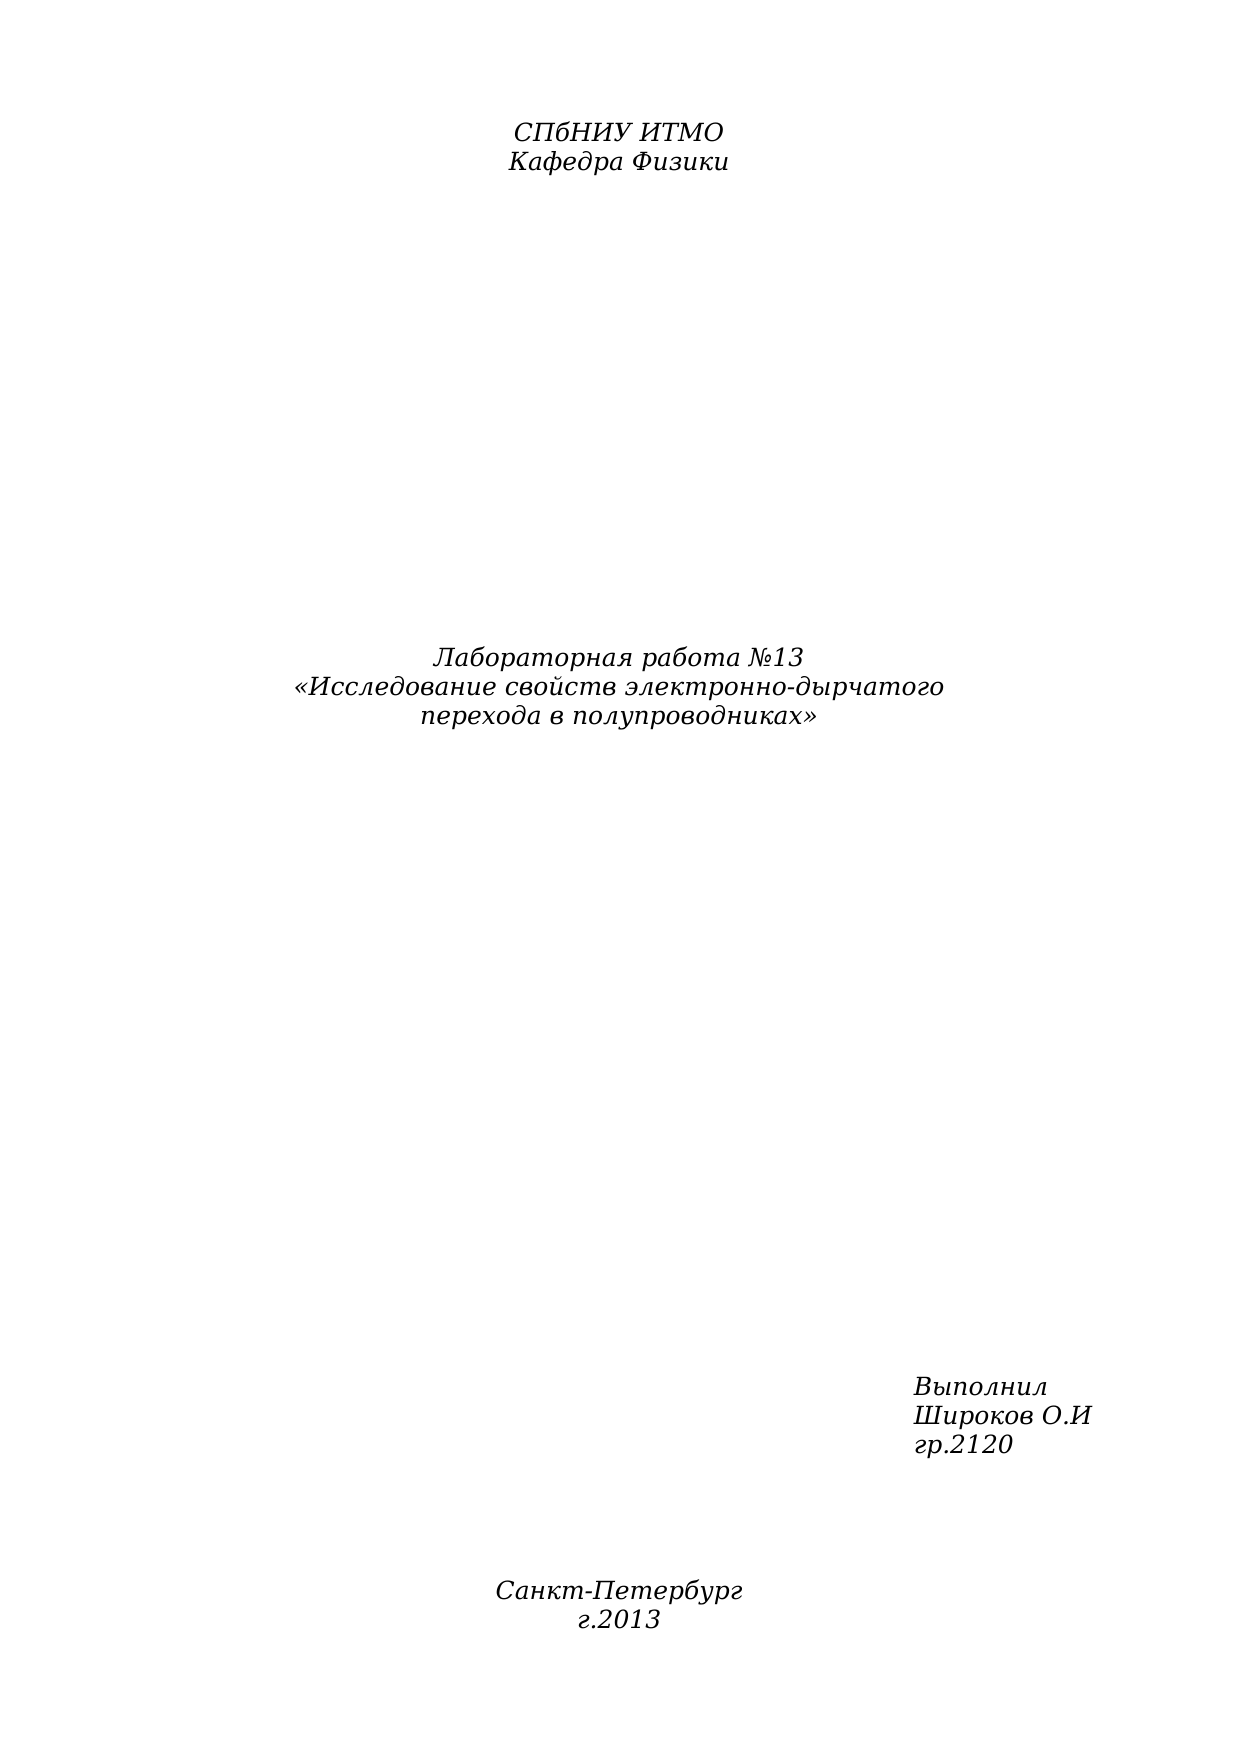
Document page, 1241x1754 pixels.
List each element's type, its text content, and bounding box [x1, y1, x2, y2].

text Широков О.И [118, 1401, 1122, 1431]
text СПбНИУ ИТМО [118, 118, 1122, 147]
text гр.2120 [118, 1431, 1122, 1460]
text «Исследование свойств электронно-дырчатого [118, 672, 1122, 701]
text Санкт-Петербург [118, 1576, 1122, 1606]
text Кафедра Физики [118, 147, 1122, 176]
text Лабораторная работа №13 [118, 643, 1122, 672]
text перехода в полупроводниках» [118, 701, 1122, 731]
text г.2013 [118, 1606, 1122, 1635]
text Выполнил [118, 1372, 1122, 1401]
